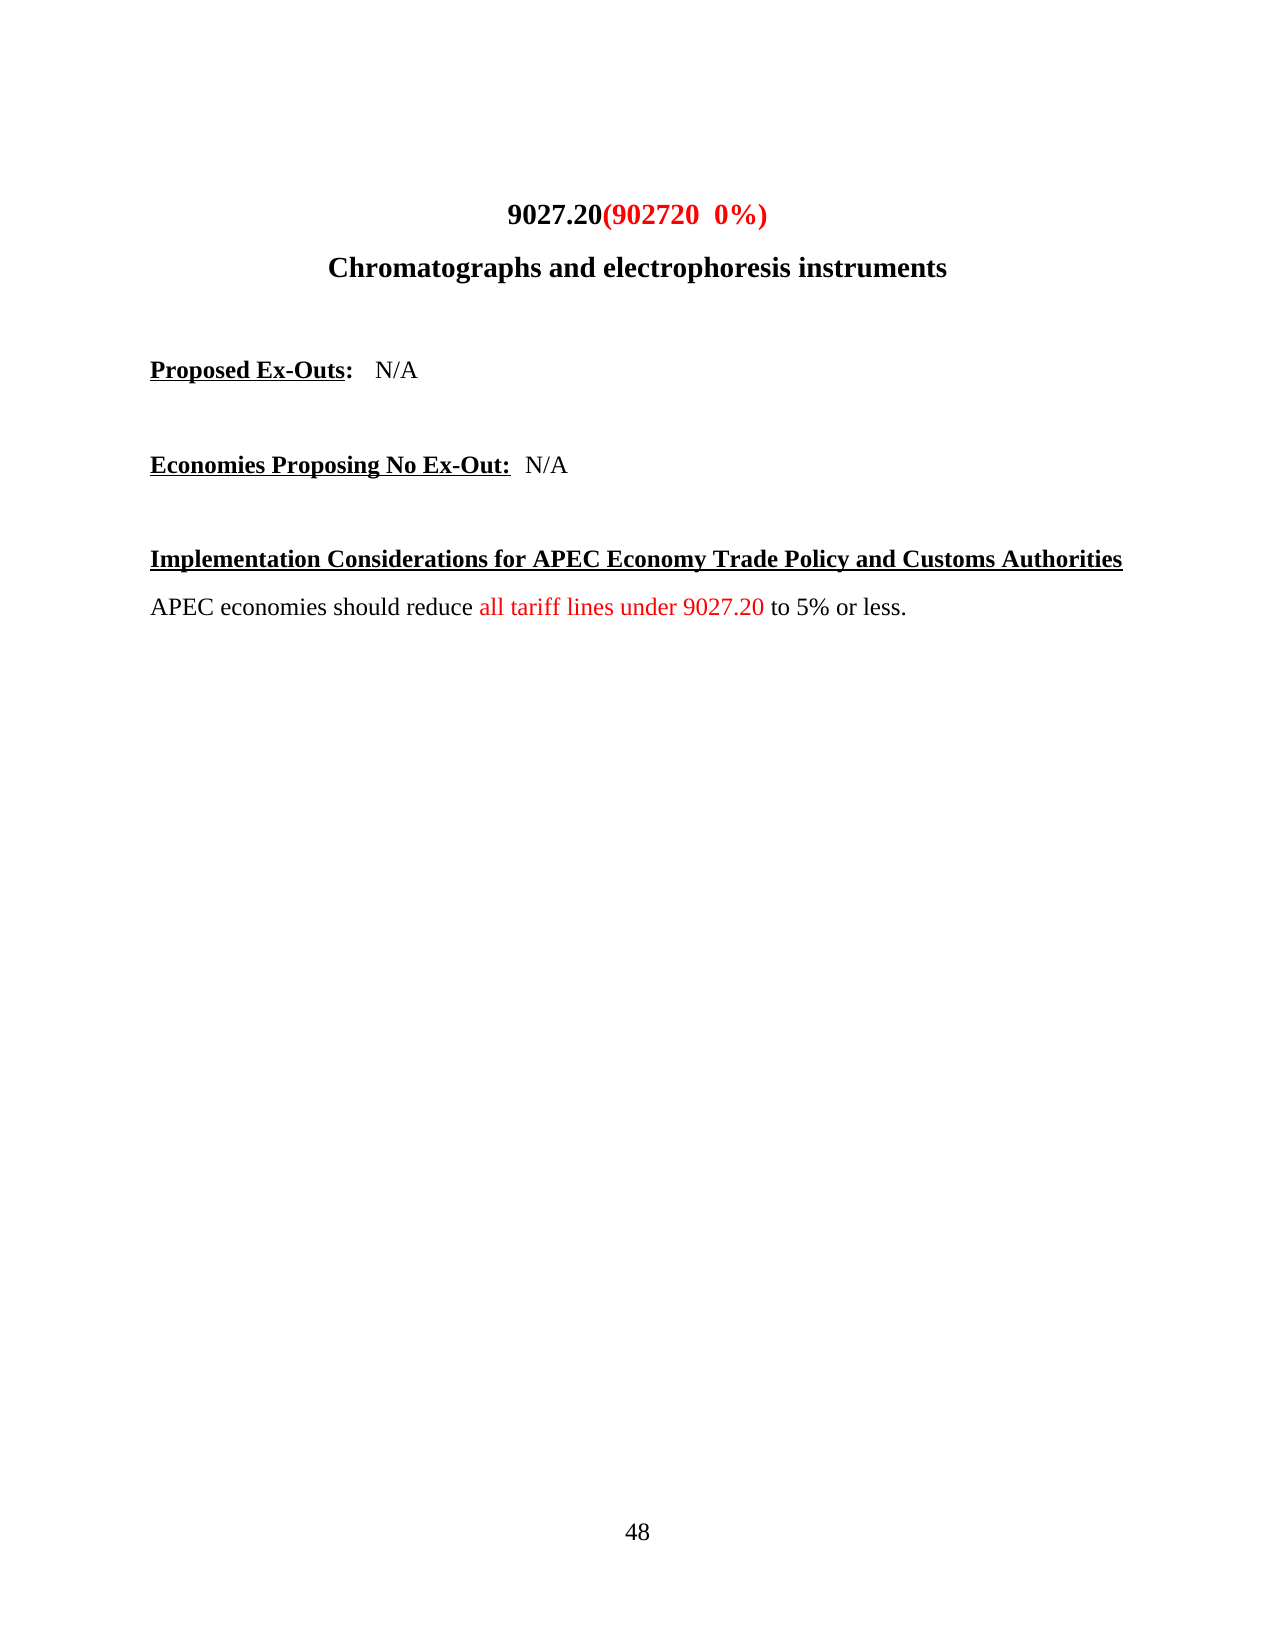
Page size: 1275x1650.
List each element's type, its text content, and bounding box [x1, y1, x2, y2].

text APEC economies should reduce all tariff lines under 9027.20 to 5% or less. [150, 592, 1125, 621]
text Chromatographs and electrophoresis instruments [150, 250, 1125, 283]
text Economies Proposing No Ex-Out: N/A [150, 450, 1125, 478]
text 9027.20(902720 0%) [150, 197, 1125, 231]
text Implementation Considerations for APEC Economy Trade Policy and Customs Authorities [150, 544, 1125, 573]
text Proposed Ex-Outs: N/A [150, 355, 1125, 384]
